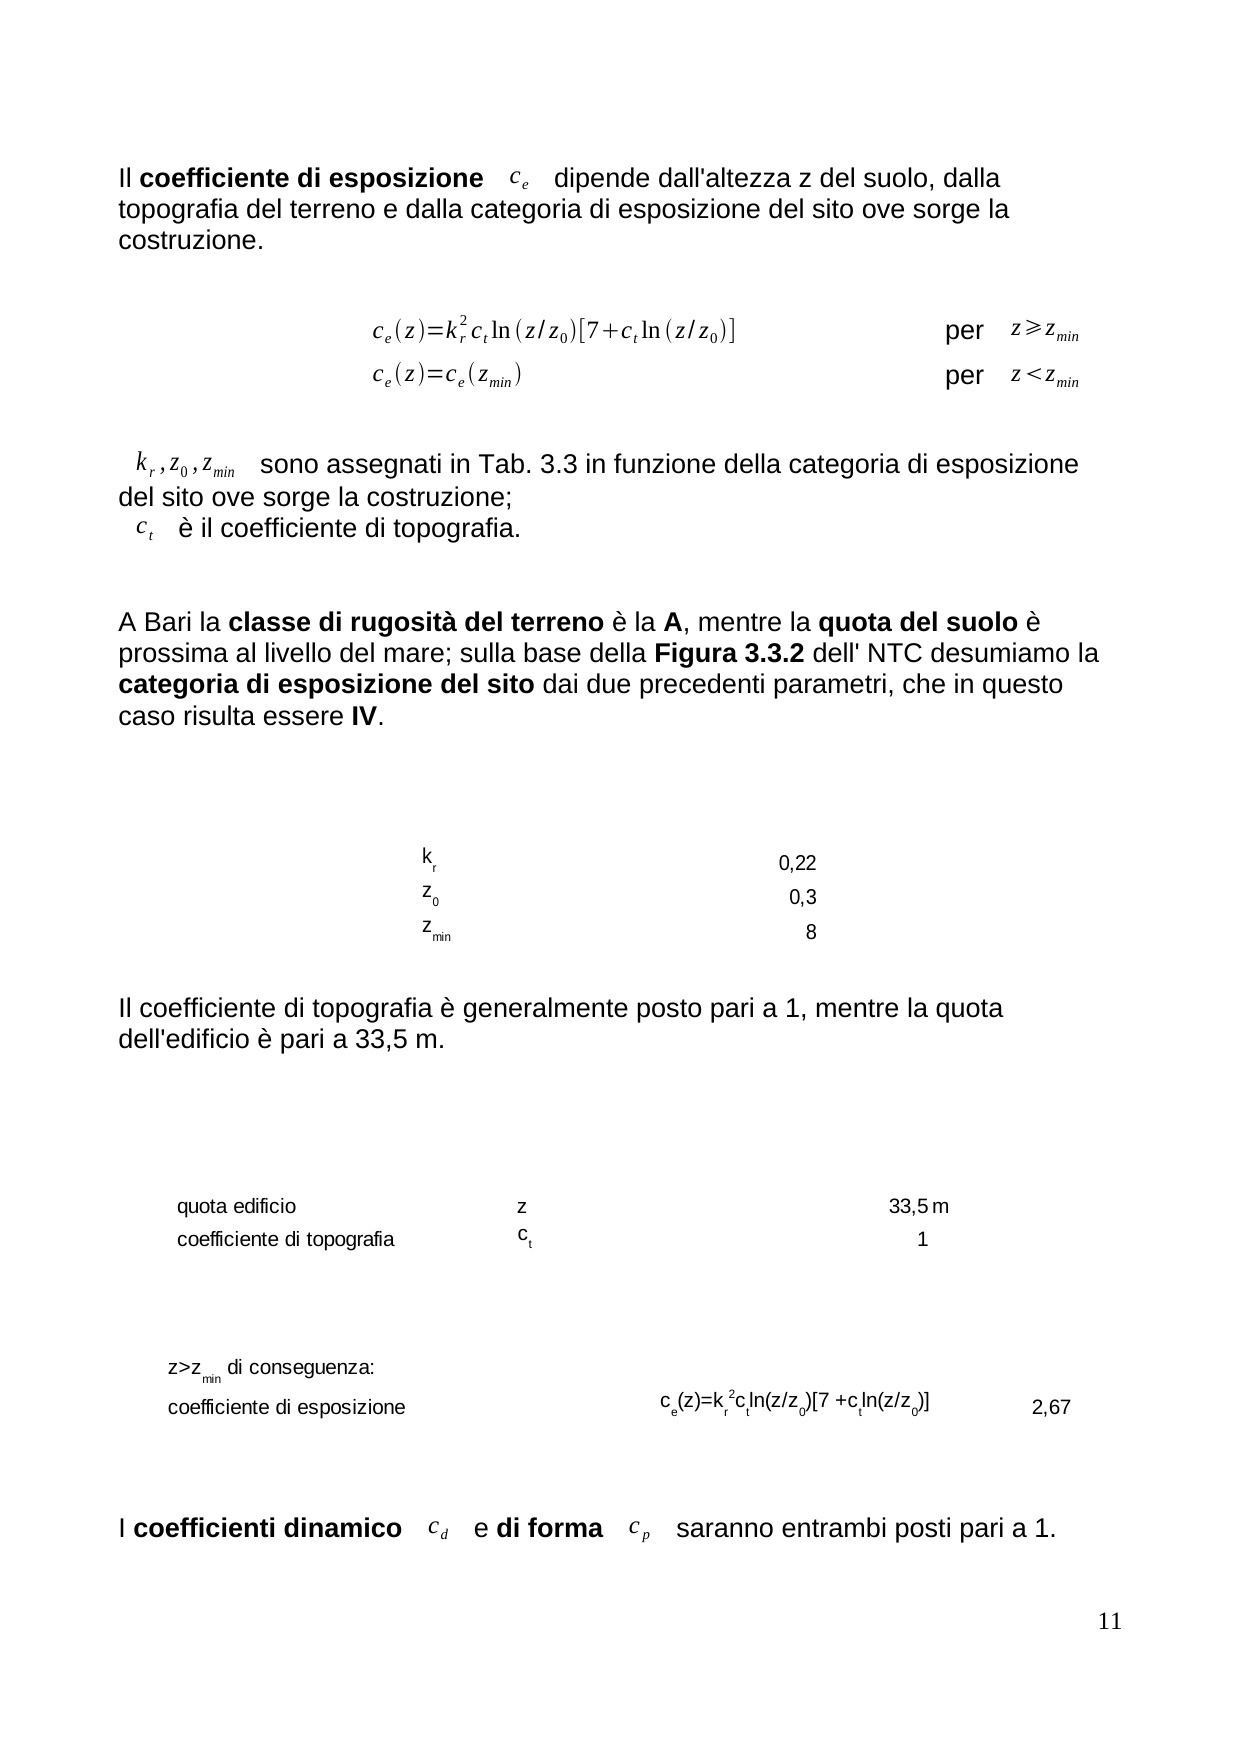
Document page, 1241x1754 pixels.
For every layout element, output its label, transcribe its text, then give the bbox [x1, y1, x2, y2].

text per [118, 312, 1122, 347]
text sono assegnati in Tab. 3.3 in funzione della categoria di esposizione del sito ove sorge la costruzione; [118, 447, 1122, 512]
text I coefficienti dinamico e di forma saranno entrambi posti pari a 1. [118, 1512, 1122, 1543]
text Il coefficiente di esposizione dipende dall'altezza z del suolo, dalla topografia del terreno e dalla categoria di esposizione del sito ove sorge la costruzione. [118, 162, 1122, 256]
text Il coefficiente di topografia è generalmente posto pari a 1, mentre la quota dell'edificio è pari a 33,5 m. [118, 992, 1122, 1054]
text A Bari la classe di rugosità del terreno è la A, mentre la quota del suolo è prossima al livello del mare; sulla base della Figura 3.3.2 dell' NTC desumiamo la categoria di esposizione del sito dai due precedenti parametri, che in questo caso risulta essere IV. [118, 606, 1122, 731]
text per [118, 359, 1122, 391]
text è il coefficiente di topografia. [118, 512, 1122, 543]
